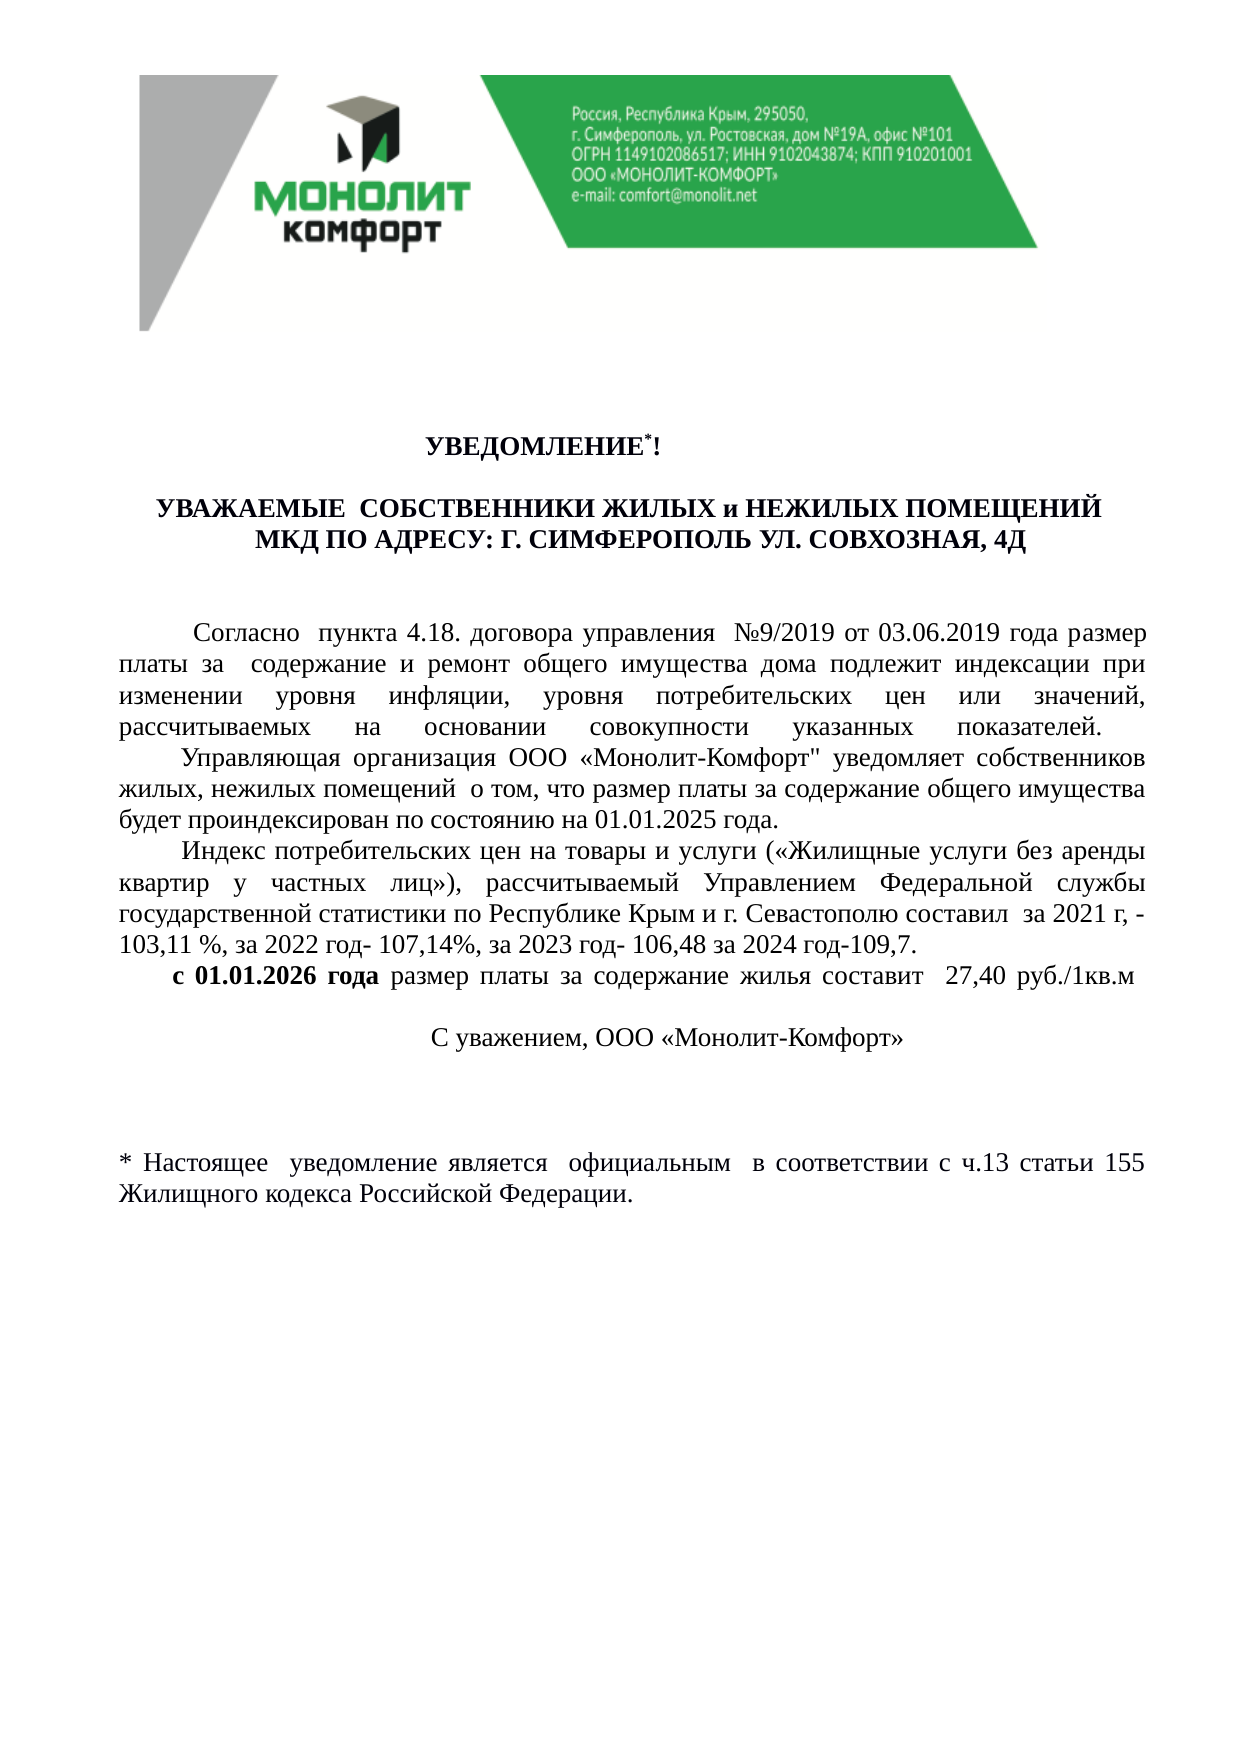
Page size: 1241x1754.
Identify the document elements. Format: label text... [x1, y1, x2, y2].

text * Настоящее уведомление является официальным в соответствии с ч.13 статьи 155 Жилищного кодекса Российской Федерации. [119, 1146, 1147, 1208]
text Согласно пункта 4.18. договора управления №9/2019 от 03.06.2019 года размер платы за содержание и ремонт общего имущества дома подлежит индексации при изменении уровня инфляции, уровня потребительских цен или значений, рассчитываемых на основании совокупности указанных показателей. Управляющая организация ООО «Монолит-Комфорт" уведомляет собственников жилых, нежилых помещений о том, что размер платы за содержание общего имущества будет проиндексирован по состоянию на 01.01.2025 года. [119, 616, 1147, 834]
text Индекс потребительских цен на товары и услуги («Жилищные услуги без аренды квартир у частных лиц»), рассчитываемый Управлением Федеральной службы государственной статистики по Республике Крым и г. Севастополю составил за 2021 г, - 103,11 %, за 2022 год- 107,14%, за 2023 год- 106,48 за 2024 год-109,7. [119, 834, 1147, 959]
picture [106, 75, 1135, 334]
text МКД ПО АДРЕСУ: Г. СИМФЕРОПОЛЬ УЛ. СОВХОЗНАЯ, 4Д [106, 523, 1147, 554]
text УВАЖАЕМЫЕ СОБСТВЕННИКИ ЖИЛЫХ и НЕЖИЛЫХ ПОМЕЩЕНИЙ [106, 492, 1147, 523]
text С уважением, ООО «Монолит-Комфорт» [106, 1021, 1147, 1052]
text с 01.01.2026 года размер платы за содержание жилья составит 27,40 руб./1кв.м [119, 959, 1147, 1021]
text УВЕДОМЛЕНИЕ*! [106, 429, 1147, 461]
